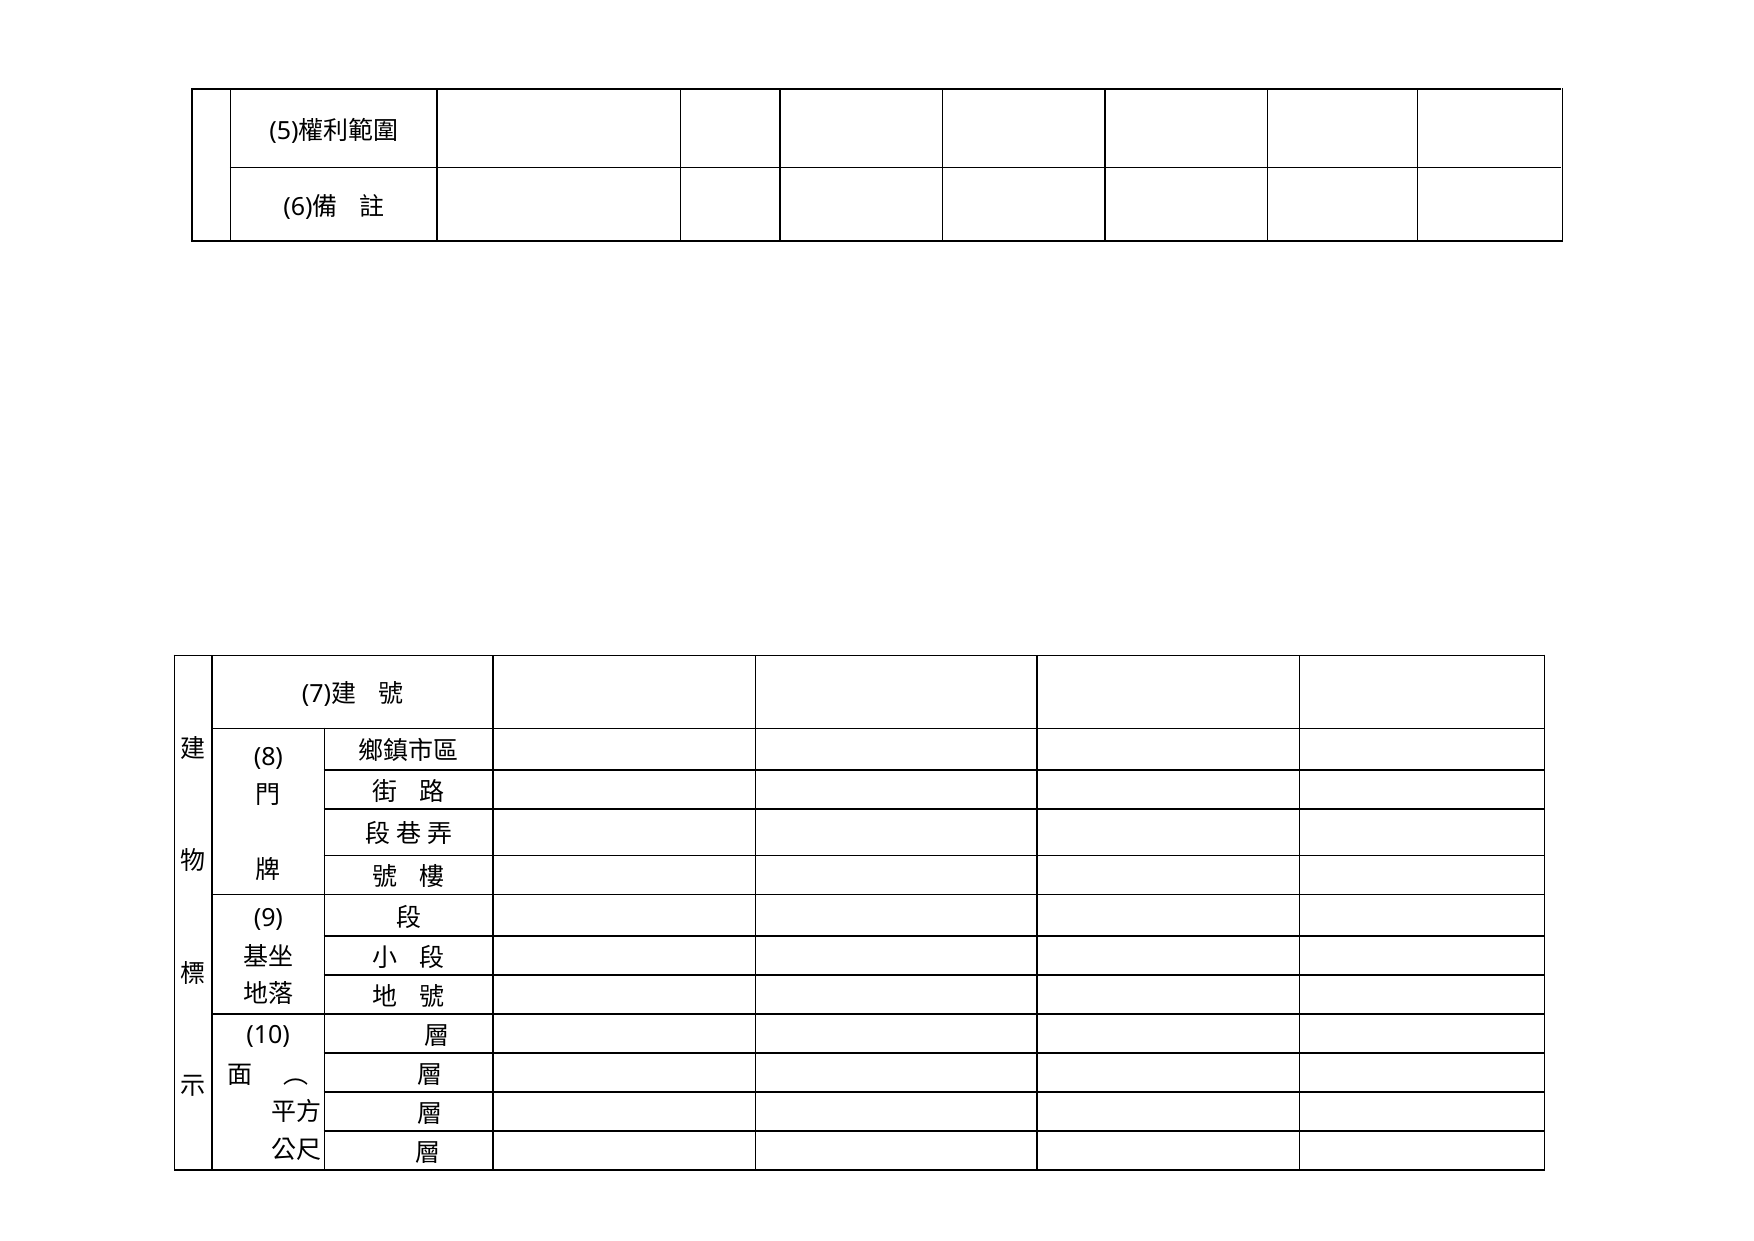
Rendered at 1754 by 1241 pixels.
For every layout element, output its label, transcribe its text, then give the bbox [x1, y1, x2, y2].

table_cell [1038, 976, 1299, 1013]
table_cell [1268, 168, 1417, 240]
table_cell [193, 90, 230, 240]
table_cell [1300, 1015, 1544, 1052]
table_cell [1038, 729, 1299, 769]
table_cell [756, 771, 1036, 808]
table_cell 號 樓 [325, 856, 492, 894]
table_cell [943, 168, 1104, 240]
table_cell [494, 1093, 755, 1130]
table_cell [756, 810, 1036, 855]
table_cell 層 [325, 1015, 492, 1052]
table_cell 面 積 [213, 1052, 268, 1169]
table_cell [1300, 895, 1544, 935]
table_header [494, 656, 755, 728]
table_cell [943, 90, 1104, 167]
table_cell [438, 168, 680, 240]
table_cell [1300, 729, 1544, 769]
table_cell 小 段 [325, 937, 492, 974]
table_cell [494, 895, 755, 935]
table_header [1300, 656, 1544, 728]
table_cell [756, 976, 1036, 1013]
table_cell 段 [325, 895, 492, 935]
table_cell [756, 1054, 1036, 1091]
table_cell (9) 基坐 地落 [213, 895, 324, 1013]
table_cell [1418, 88, 1562, 167]
table_cell [756, 937, 1036, 974]
table_header [756, 656, 1036, 728]
table_cell 鄉鎮市區 [325, 729, 492, 769]
table_cell [1300, 1093, 1544, 1130]
table_cell [1418, 167, 1562, 240]
table_cell [1106, 168, 1267, 240]
table_cell (8) 門 牌 [213, 729, 324, 894]
table_cell [1038, 937, 1299, 974]
table_cell [1300, 1132, 1544, 1169]
table_cell (6)備 註 [231, 168, 436, 240]
table_cell [1300, 976, 1544, 1013]
table_cell [1300, 937, 1544, 974]
table_cell (5)權利範圍 [231, 90, 436, 167]
table_cell [1038, 856, 1299, 894]
table_cell [494, 1015, 755, 1052]
table_cell ︵ 平方公尺 [268, 1052, 324, 1169]
table_cell [781, 90, 942, 167]
table_cell [1038, 771, 1299, 808]
table_header [1038, 656, 1299, 728]
table_cell (10) [213, 1015, 324, 1052]
table_cell [1038, 1015, 1299, 1052]
table_cell [494, 1054, 755, 1091]
table_cell [756, 895, 1036, 935]
table_cell [756, 1132, 1036, 1169]
table_cell [1300, 1054, 1544, 1091]
table_cell 層 [325, 1054, 492, 1091]
table_cell [756, 1015, 1036, 1052]
table_cell [494, 771, 755, 808]
table_cell [1038, 895, 1299, 935]
table_header (7)建 號 [213, 656, 492, 728]
table_cell [781, 168, 942, 240]
table_cell [1268, 90, 1417, 167]
table_cell [1300, 771, 1544, 808]
table_cell [1038, 1093, 1299, 1130]
table_cell 段 巷 弄 [325, 810, 492, 855]
table_cell [756, 856, 1036, 894]
table_cell [1300, 856, 1544, 894]
table_cell 地 號 [325, 976, 492, 1013]
table_cell [494, 856, 755, 894]
table_header 建 物 標 示 [175, 656, 211, 1169]
table_cell 層 [325, 1093, 492, 1130]
table_cell [494, 976, 755, 1013]
table_cell 層 [325, 1132, 492, 1169]
table_cell [681, 168, 779, 240]
table_cell [1106, 90, 1267, 167]
table_cell [1300, 810, 1544, 855]
table_cell [756, 729, 1036, 769]
table_cell [494, 729, 755, 769]
table_cell [438, 90, 680, 167]
table_cell [681, 90, 779, 167]
table_cell [756, 1093, 1036, 1130]
table_cell [1038, 1054, 1299, 1091]
table_cell [494, 1132, 755, 1169]
table_cell [494, 937, 755, 974]
table_cell [1038, 810, 1299, 855]
table_cell 街 路 [325, 771, 492, 808]
table_cell [494, 810, 755, 855]
table_cell [1038, 1132, 1299, 1169]
